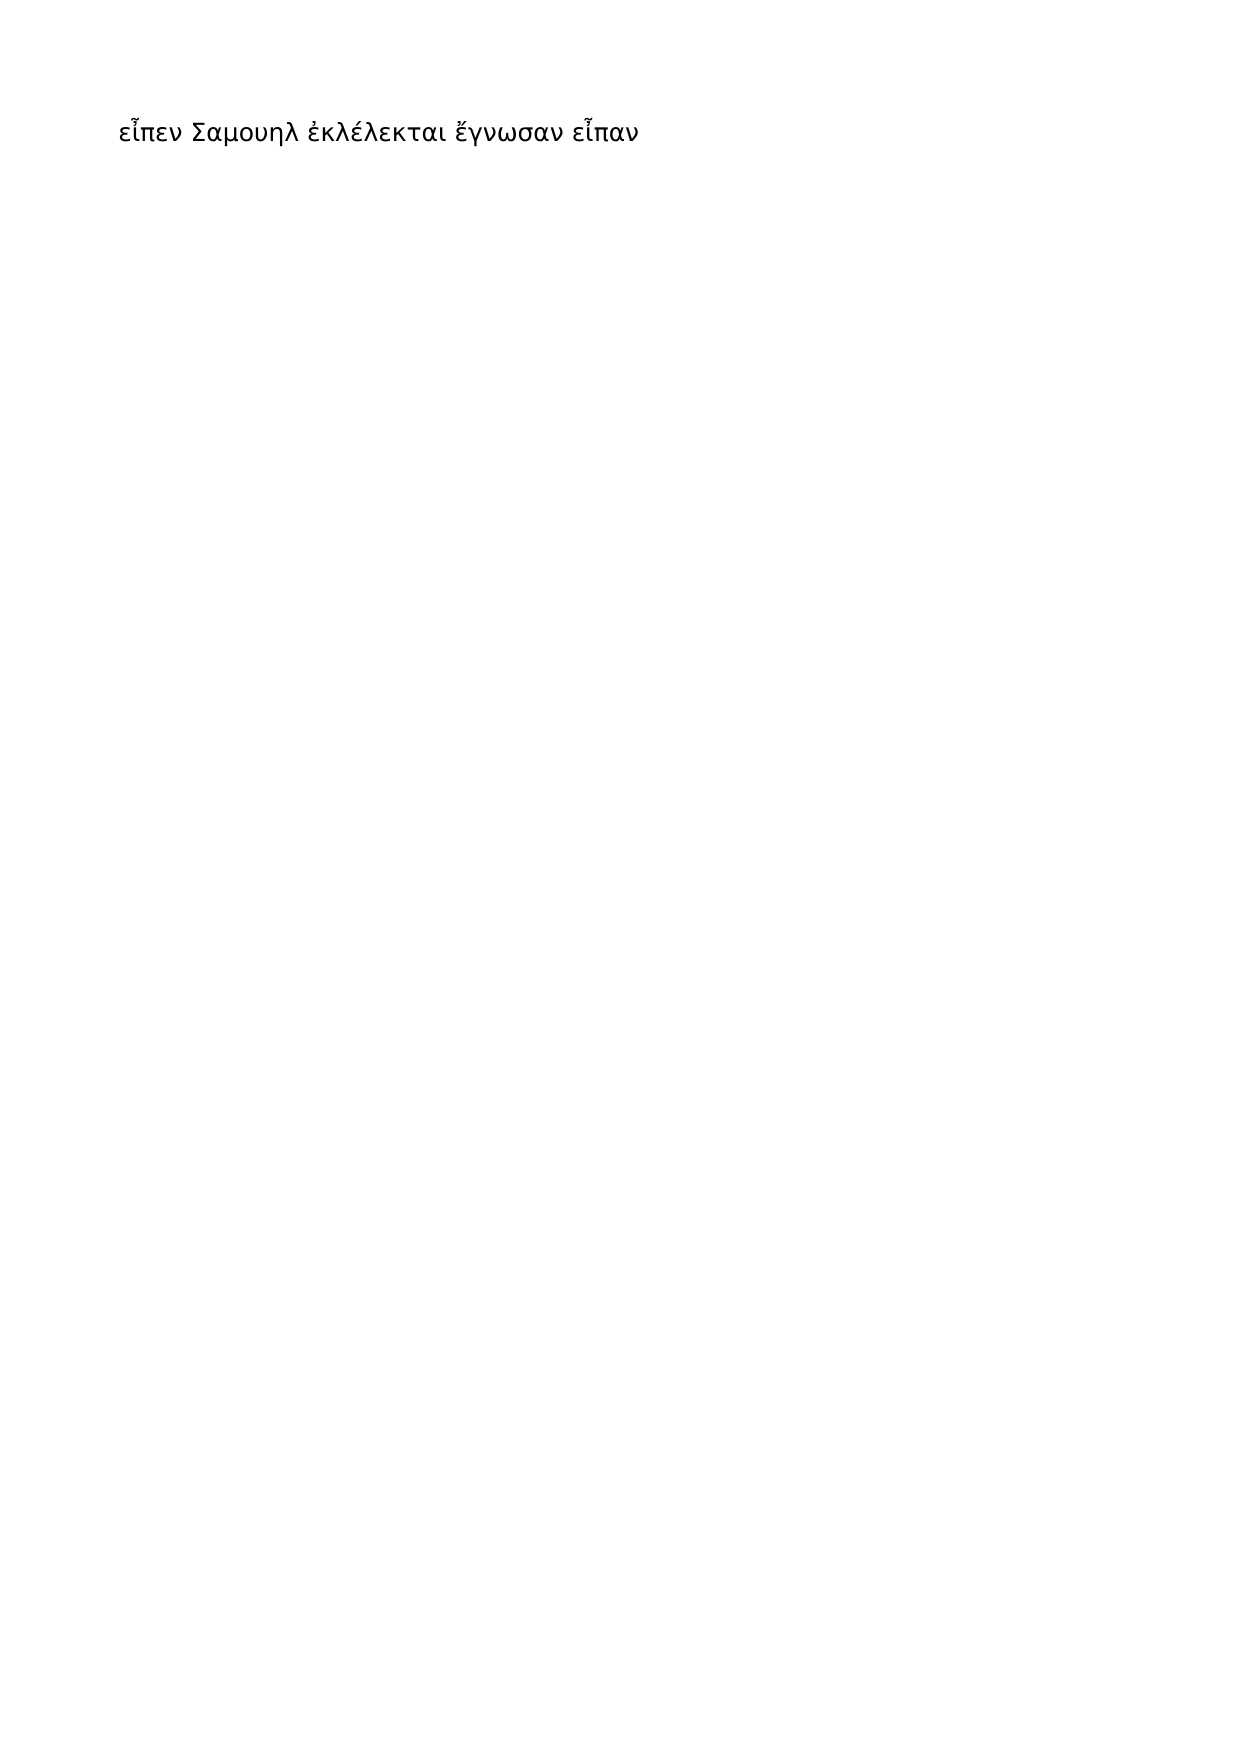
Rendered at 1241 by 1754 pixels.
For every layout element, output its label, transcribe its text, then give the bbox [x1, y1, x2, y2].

text εἶπεν Σαμουηλ ἐκλέλεκται ἔγνωσαν εἶπαν [118, 118, 1122, 147]
